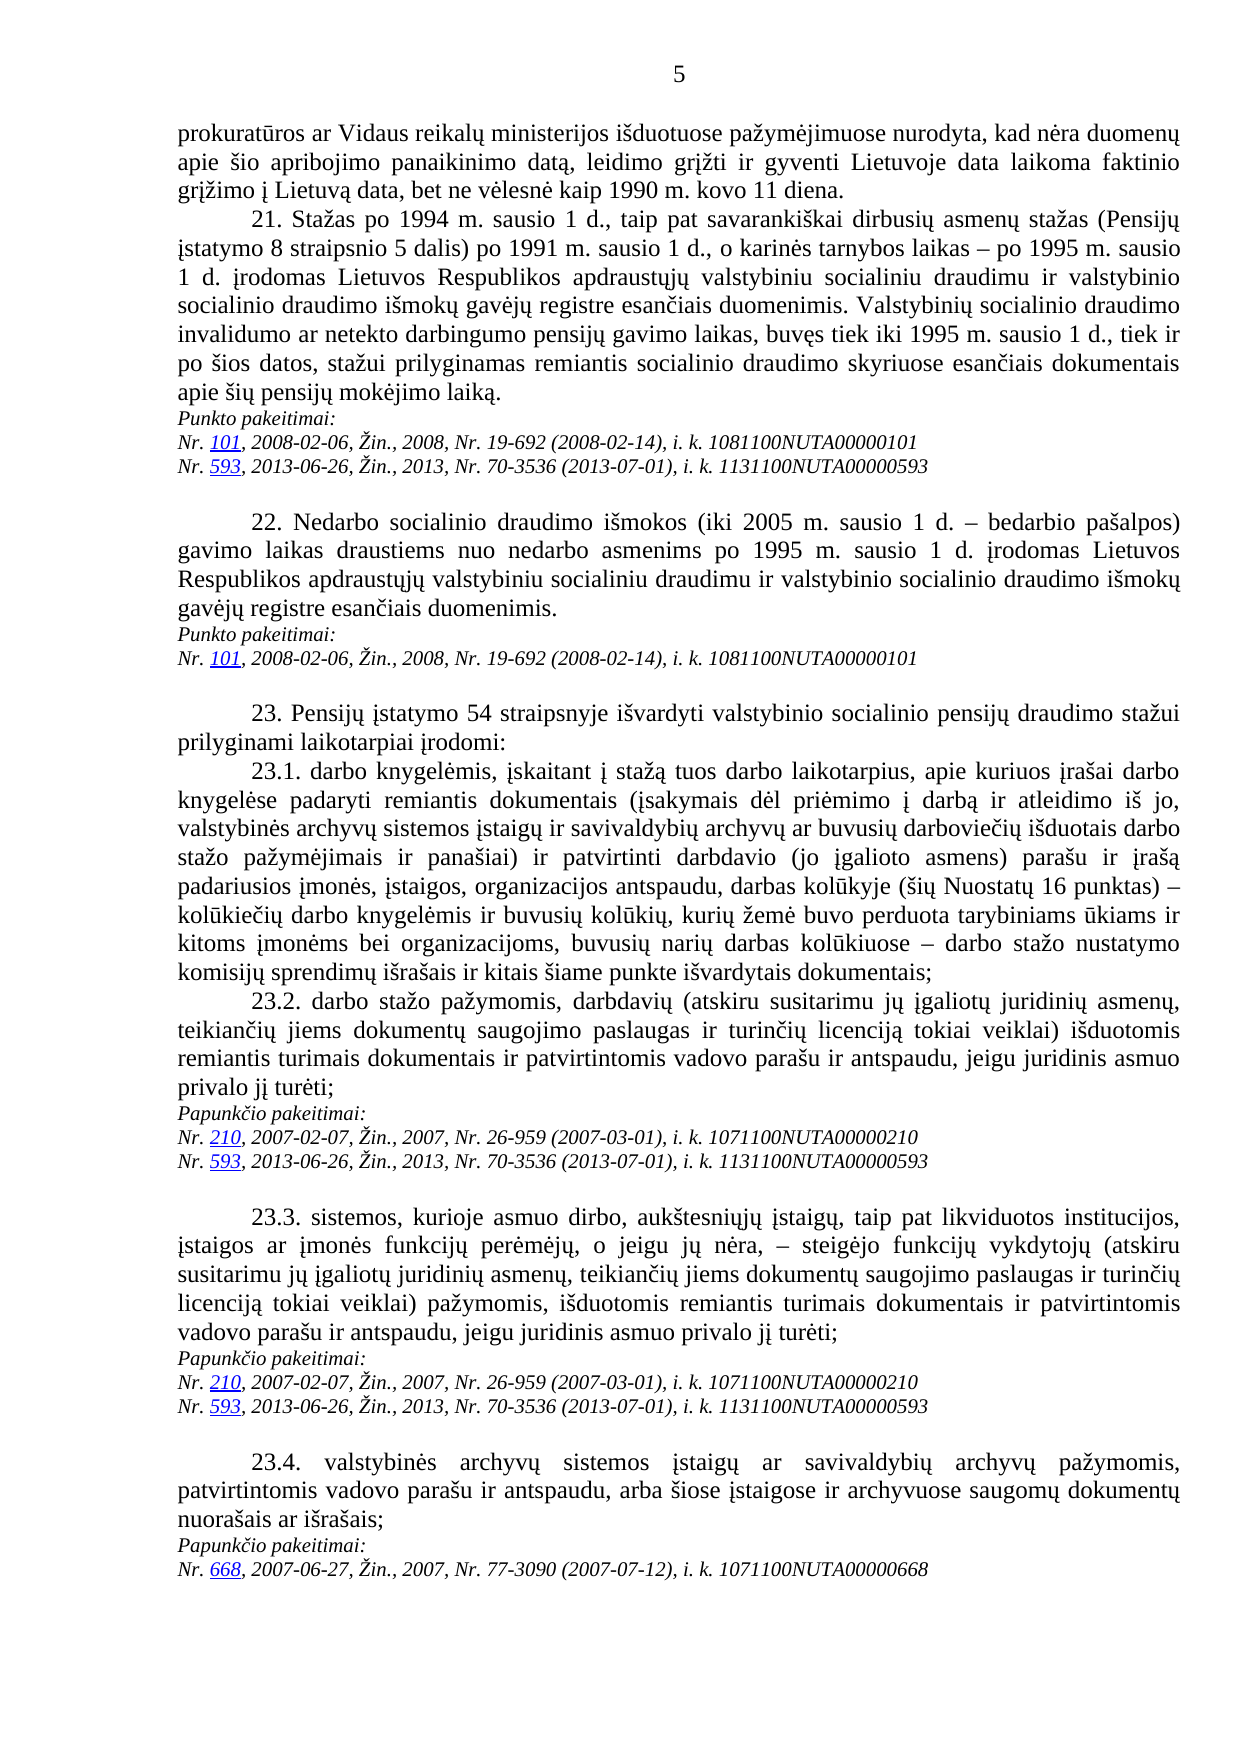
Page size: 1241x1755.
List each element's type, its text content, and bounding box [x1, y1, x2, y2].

text Nr. 593, 2013-06-26, Žin., 2013, Nr. 70-3536 (2013-07-01), i. k. 1131100NUTA00000593 [177, 1149, 1181, 1173]
text Punkto pakeitimai: [177, 406, 1181, 430]
text Punkto pakeitimai: [177, 622, 1181, 646]
text 21. Stažas po 1994 m. sausio 1 d., taip pat savarankiškai dirbusių asmenų stažas (Pensijų įstatymo 8 straipsnio 5 dalis) po 1991 m. sausio 1 d., o karinės tarnybos laikas – po 1995 m. sausio 1 d. įrodomas Lietuvos Respublikos apdraustųjų valstybiniu socialiniu draudimu ir valstybinio socialinio draudimo išmokų gavėjų registre esančiais duomenimis. Valstybinių socialinio draudimo invalidumo ar netekto darbingumo pensijų gavimo laikas, buvęs tiek iki 1995 m. sausio 1 d., tiek ir po šios datos, stažui prilyginamas remiantis socialinio draudimo skyriuose esančiais dokumentais apie šių pensijų mokėjimo laiką. [177, 204, 1181, 406]
text Nr. 593, 2013-06-26, Žin., 2013, Nr. 70-3536 (2013-07-01), i. k. 1131100NUTA00000593 [177, 454, 1181, 478]
text Papunkčio pakeitimai: [177, 1533, 1181, 1557]
text prokuratūros ar Vidaus reikalų ministerijos išduotuose pažymėjimuose nurodyta, kad nėra duomenų apie šio apribojimo panaikinimo datą, leidimo grįžti ir gyventi Lietuvoje data laikoma faktinio grįžimo į Lietuvą data, bet ne vėlesnė kaip 1990 m. kovo 11 diena. [177, 118, 1181, 204]
text Nr. 668, 2007-06-27, Žin., 2007, Nr. 77-3090 (2007-07-12), i. k. 1071100NUTA00000668 [177, 1557, 1181, 1581]
text Nr. 210, 2007-02-07, Žin., 2007, Nr. 26-959 (2007-03-01), i. k. 1071100NUTA00000210 [177, 1125, 1181, 1149]
text 23.2. darbo stažo pažymomis, darbdavių (atskiru susitarimu jų įgaliotų juridinių asmenų, teikiančių jiems dokumentų saugojimo paslaugas ir turinčių licenciją tokiai veiklai) išduotomis remiantis turimais dokumentais ir patvirtintomis vadovo parašu ir antspaudu, jeigu juridinis asmuo privalo jį turėti; [177, 986, 1181, 1101]
text 22. Nedarbo socialinio draudimo išmokos (iki 2005 m. sausio 1 d. – bedarbio pašalpos) gavimo laikas draustiems nuo nedarbo asmenims po 1995 m. sausio 1 d. įrodomas Lietuvos Respublikos apdraustųjų valstybiniu socialiniu draudimu ir valstybinio socialinio draudimo išmokų gavėjų registre esančiais duomenimis. [177, 507, 1181, 622]
text 23.3. sistemos, kurioje asmuo dirbo, aukštesniųjų įstaigų, taip pat likviduotos institucijos, įstaigos ar įmonės funkcijų perėmėjų, o jeigu jų nėra, – steigėjo funkcijų vykdytojų (atskiru susitarimu jų įgaliotų juridinių asmenų, teikiančių jiems dokumentų saugojimo paslaugas ir turinčių licenciją tokiai veiklai) pažymomis, išduotomis remiantis turimais dokumentais ir patvirtintomis vadovo parašu ir antspaudu, jeigu juridinis asmuo privalo jį turėti; [177, 1202, 1181, 1346]
text Nr. 101, 2008-02-06, Žin., 2008, Nr. 19-692 (2008-02-14), i. k. 1081100NUTA00000101 [177, 646, 1181, 670]
text 23.1. darbo knygelėmis, įskaitant į stažą tuos darbo laikotarpius, apie kuriuos įrašai darbo knygelėse padaryti remiantis dokumentais (įsakymais dėl priėmimo į darbą ir atleidimo iš jo, valstybinės archyvų sistemos įstaigų ir savivaldybių archyvų ar buvusių darboviečių išduotais darbo stažo pažymėjimais ir panašiai) ir patvirtinti darbdavio (jo įgalioto asmens) parašu ir įrašą padariusios įmonės, įstaigos, organizacijos antspaudu, darbas kolūkyje (šių Nuostatų 16 punktas) – kolūkiečių darbo knygelėmis ir buvusių kolūkių, kurių žemė buvo perduota tarybiniams ūkiams ir kitoms įmonėms bei organizacijoms, buvusių narių darbas kolūkiuose – darbo stažo nustatymo komisijų sprendimų išrašais ir kitais šiame punkte išvardytais dokumentais; [177, 756, 1181, 986]
text 23. Pensijų įstatymo 54 straipsnyje išvardyti valstybinio socialinio pensijų draudimo stažui prilyginami laikotarpiai įrodomi: [177, 698, 1181, 756]
text Nr. 101, 2008-02-06, Žin., 2008, Nr. 19-692 (2008-02-14), i. k. 1081100NUTA00000101 [177, 430, 1181, 454]
text 23.4. valstybinės archyvų sistemos įstaigų ar savivaldybių archyvų pažymomis, patvirtintomis vadovo parašu ir antspaudu, arba šiose įstaigose ir archyvuose saugomų dokumentų nuorašais ar išrašais; [177, 1447, 1181, 1533]
text Nr. 210, 2007-02-07, Žin., 2007, Nr. 26-959 (2007-03-01), i. k. 1071100NUTA00000210 [177, 1370, 1181, 1394]
text Papunkčio pakeitimai: [177, 1346, 1181, 1370]
text Nr. 593, 2013-06-26, Žin., 2013, Nr. 70-3536 (2013-07-01), i. k. 1131100NUTA00000593 [177, 1394, 1181, 1418]
text Papunkčio pakeitimai: [177, 1101, 1181, 1125]
